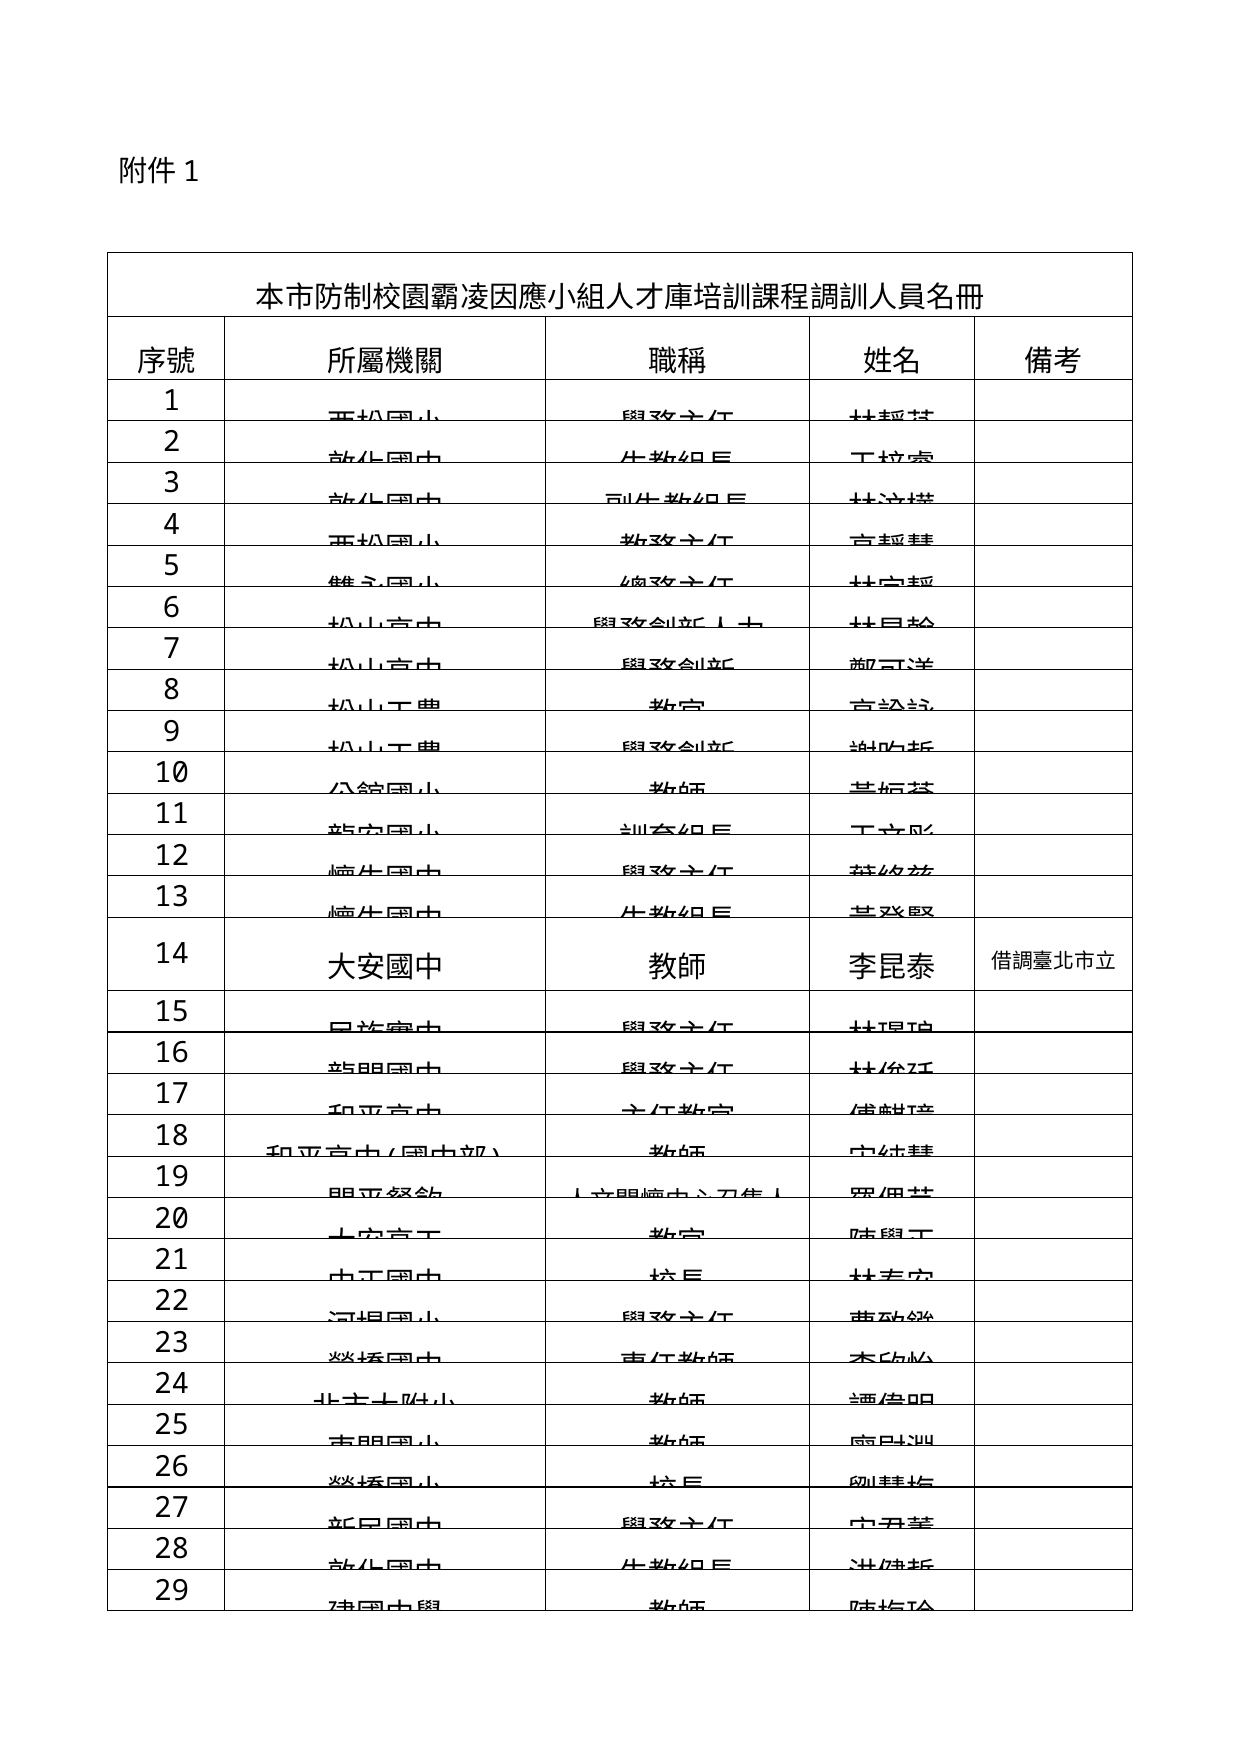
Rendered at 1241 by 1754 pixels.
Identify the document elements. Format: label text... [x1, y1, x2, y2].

table_cell [108, 876, 224, 917]
table_cell 林靜芬 [810, 380, 974, 420]
table_cell 鄭可渼 [810, 628, 974, 668]
table_cell [108, 1281, 224, 1321]
table_cell [108, 991, 224, 1031]
table_cell 東門國小 [225, 1405, 545, 1445]
table_cell [975, 1074, 1132, 1114]
table_cell [108, 1570, 224, 1610]
table_cell 學務主任 [546, 380, 809, 420]
table_cell [975, 794, 1132, 834]
table_cell [975, 504, 1132, 544]
table_cell 序號 [108, 317, 224, 379]
table_cell [975, 421, 1132, 462]
table_cell [108, 628, 224, 668]
table_cell 訓育組長 [546, 794, 809, 834]
table_cell 副生教組長 [546, 463, 809, 503]
table_cell 西松國小 [390, 537, 410, 544]
table_cell 松山高中 [225, 628, 545, 668]
table_cell 敦化國中 [225, 463, 545, 503]
table_cell 大安高工 [225, 1198, 545, 1238]
table_cell [975, 628, 1132, 668]
table_cell [108, 587, 224, 627]
table_cell [975, 711, 1132, 751]
table_cell 校長 [546, 1239, 809, 1279]
table_cell 建國中學 [225, 1570, 545, 1610]
table_cell [975, 876, 1132, 917]
table_cell 王梓睿 [810, 421, 974, 462]
table_cell 新民國中 [225, 1488, 545, 1528]
table_cell [108, 1115, 224, 1156]
table_cell 河堤國小 [390, 1314, 410, 1321]
table_cell [975, 463, 1132, 503]
table_cell 曹致鏹 [810, 1281, 974, 1321]
table_cell [975, 1198, 1132, 1238]
table_cell 高詮詠 [892, 702, 903, 710]
table_cell 謝昀哲 [810, 711, 974, 751]
table_cell 總務主任 [546, 546, 809, 586]
table_cell [108, 1405, 224, 1445]
table_cell [108, 1322, 224, 1362]
table_cell 林昇翰 [810, 587, 974, 627]
table_cell [108, 1239, 224, 1279]
table_cell [108, 1074, 224, 1114]
table_cell 河堤國小 [225, 1281, 545, 1321]
table_cell 螢橋國小 [390, 1479, 410, 1486]
table_cell 備考 [975, 317, 1132, 379]
table_cell 松山高中 [225, 587, 545, 627]
table_cell 林俊廷 [810, 1033, 974, 1073]
table_cell 葉絡慈 [912, 870, 924, 875]
table_cell [975, 1488, 1132, 1528]
table_cell 陳梅玲 [921, 1603, 931, 1610]
table_cell 黃登賢 [810, 876, 974, 917]
table_cell [108, 1033, 224, 1073]
table_cell 李欣怡 [810, 1322, 974, 1362]
text 附件1 [118, 127, 1122, 189]
table_cell [108, 380, 224, 420]
table_cell 學務主任 [546, 1281, 809, 1321]
table_cell 姓名 [810, 317, 974, 379]
table_cell 龍門國中 [225, 1033, 545, 1073]
table_cell 教師 [546, 1363, 809, 1404]
table_cell 林汶樺 [810, 463, 974, 503]
table_cell [975, 1529, 1132, 1569]
table_cell 林泰安 [810, 1239, 974, 1279]
table_cell 公館國小 [390, 785, 410, 793]
table_cell [975, 546, 1132, 586]
table_cell 人文關懷中心召集人 [546, 1157, 809, 1197]
table_cell 洪健哲 [810, 1529, 974, 1569]
table_cell 民族實中 [225, 991, 545, 1031]
table_cell 林宜靜 [810, 546, 974, 586]
table_cell 譚偉明 [810, 1363, 974, 1404]
table_cell [108, 421, 224, 462]
table_cell 敦化國中 [390, 454, 410, 462]
table_cell [108, 1198, 224, 1238]
table_cell 專任教師 [546, 1322, 809, 1362]
table_cell 生教組長 [546, 421, 809, 462]
table_cell 學務創新人力 [546, 587, 809, 627]
table_cell 教務主任 [546, 504, 809, 544]
table_cell [975, 1322, 1132, 1362]
table_cell 懷生國中 [225, 835, 545, 875]
table_cell 中正國中 [225, 1239, 545, 1279]
table_cell 高靜慧 [810, 504, 974, 544]
table_cell [975, 752, 1132, 793]
table_cell 敦化國中 [225, 1529, 545, 1569]
table_cell 教官 [546, 670, 809, 710]
table_cell 學務創新 [546, 711, 809, 751]
table_cell [975, 380, 1132, 420]
table_cell 陳學正 [810, 1198, 974, 1238]
table_cell 北市大附小 [225, 1363, 545, 1404]
table_cell 廖尉淵 [810, 1405, 974, 1445]
table_cell 學務主任 [546, 1033, 809, 1073]
table_cell [108, 463, 224, 503]
table_cell [975, 1157, 1132, 1197]
table_cell 宋君薰 [810, 1488, 974, 1528]
table_cell 和平高中(國中部) [225, 1115, 545, 1156]
table_cell [108, 835, 224, 875]
table_cell [108, 670, 224, 710]
table_cell 所屬機關 [225, 317, 545, 379]
table_cell 敦化國中 [225, 421, 545, 462]
table_cell 傅麒璋 [810, 1074, 974, 1114]
table_cell 黃姮棻 [810, 752, 974, 793]
table_cell 王文彤 [810, 794, 974, 834]
table_cell 葉絡慈 [810, 835, 974, 875]
table_cell [975, 1115, 1132, 1156]
table_cell [975, 670, 1132, 710]
table_cell [975, 1281, 1132, 1321]
table_cell 敦化國中 [390, 1562, 410, 1569]
table_cell 教師 [546, 1570, 809, 1610]
table_cell 陳梅玲 [810, 1570, 974, 1610]
table_cell 學務主任 [546, 835, 809, 875]
table_cell 生教組長 [546, 876, 809, 917]
table_cell 開平餐飲 [225, 1157, 545, 1197]
table_cell 宋純慧 [810, 1115, 974, 1156]
table_cell [108, 752, 224, 793]
table_cell 教師 [546, 752, 809, 793]
table_cell 劉慧梅 [810, 1446, 974, 1486]
table_cell [108, 1363, 224, 1404]
table_cell 林昇翰 [921, 620, 932, 627]
table_cell [108, 1488, 224, 1528]
table_cell 松山工農 [225, 711, 545, 751]
table_cell 教官 [546, 1198, 809, 1238]
table_cell 中正國中 [390, 1272, 410, 1279]
table_cell 李昆泰 [810, 918, 974, 990]
table_cell 新民國中 [390, 1520, 410, 1528]
table_cell [108, 1529, 224, 1569]
table_cell 雙永國小 [225, 546, 545, 586]
table_cell 螢橋國小 [225, 1446, 545, 1486]
table_cell [108, 711, 224, 751]
table_cell 東門國小 [390, 1438, 410, 1445]
table_cell 建國中學 [361, 1603, 381, 1610]
table_cell 松山工農 [225, 670, 545, 710]
table_cell [975, 587, 1132, 627]
table_cell 學務主任 [546, 991, 809, 1031]
table_cell 羅偲芸 [810, 1157, 974, 1197]
table_cell [108, 918, 224, 990]
table_cell 職稱 [546, 317, 809, 379]
table_cell 高詮詠 [810, 670, 974, 710]
table_cell 螢橋國中 [390, 1355, 410, 1362]
table_cell 教師 [546, 1405, 809, 1445]
table_cell 西松國小 [225, 380, 545, 420]
table_cell 龍安國小 [390, 827, 410, 834]
table_cell [975, 991, 1132, 1031]
table_cell [108, 546, 224, 586]
table_cell [975, 1363, 1132, 1404]
table_header 本市防制校園霸凌因應小組人才庫培訓課程調訓人員名冊 [108, 253, 1132, 316]
table_cell [975, 1405, 1132, 1445]
table_cell 借調臺北市立大學 [975, 918, 1132, 990]
table_cell [108, 794, 224, 834]
table_cell 主任教官 [546, 1074, 809, 1114]
table_cell 西松國小 [225, 504, 545, 544]
table_cell 龍門國中 [390, 1065, 410, 1073]
table_cell 學務主任 [546, 1488, 809, 1528]
table_cell 校長 [546, 1446, 809, 1486]
table_cell [975, 1033, 1132, 1073]
table_cell 懷生國中 [390, 868, 410, 875]
table_cell 西松國小 [390, 413, 410, 420]
table_cell 生教組長 [546, 1529, 809, 1569]
table_cell 公館國小 [225, 752, 545, 793]
table_cell 教師 [546, 918, 809, 990]
table_cell [975, 835, 1132, 875]
table_cell 龍安國小 [225, 794, 545, 834]
table_cell [108, 1157, 224, 1197]
table_cell 林璟琅 [810, 991, 974, 1031]
table_cell 懷生國中 [225, 876, 545, 917]
table_cell 雙永國小 [390, 579, 410, 586]
table_cell [108, 1446, 224, 1486]
table_cell 大安國中 [225, 918, 545, 990]
table_cell 學務創新 [546, 628, 809, 668]
table_cell [975, 1570, 1132, 1610]
table_cell [108, 504, 224, 544]
table_cell 和平高中 [225, 1074, 545, 1114]
table_cell 教師 [546, 1115, 809, 1156]
table_cell [975, 1446, 1132, 1486]
table_cell [975, 1239, 1132, 1279]
table_cell 螢橋國中 [225, 1322, 545, 1362]
